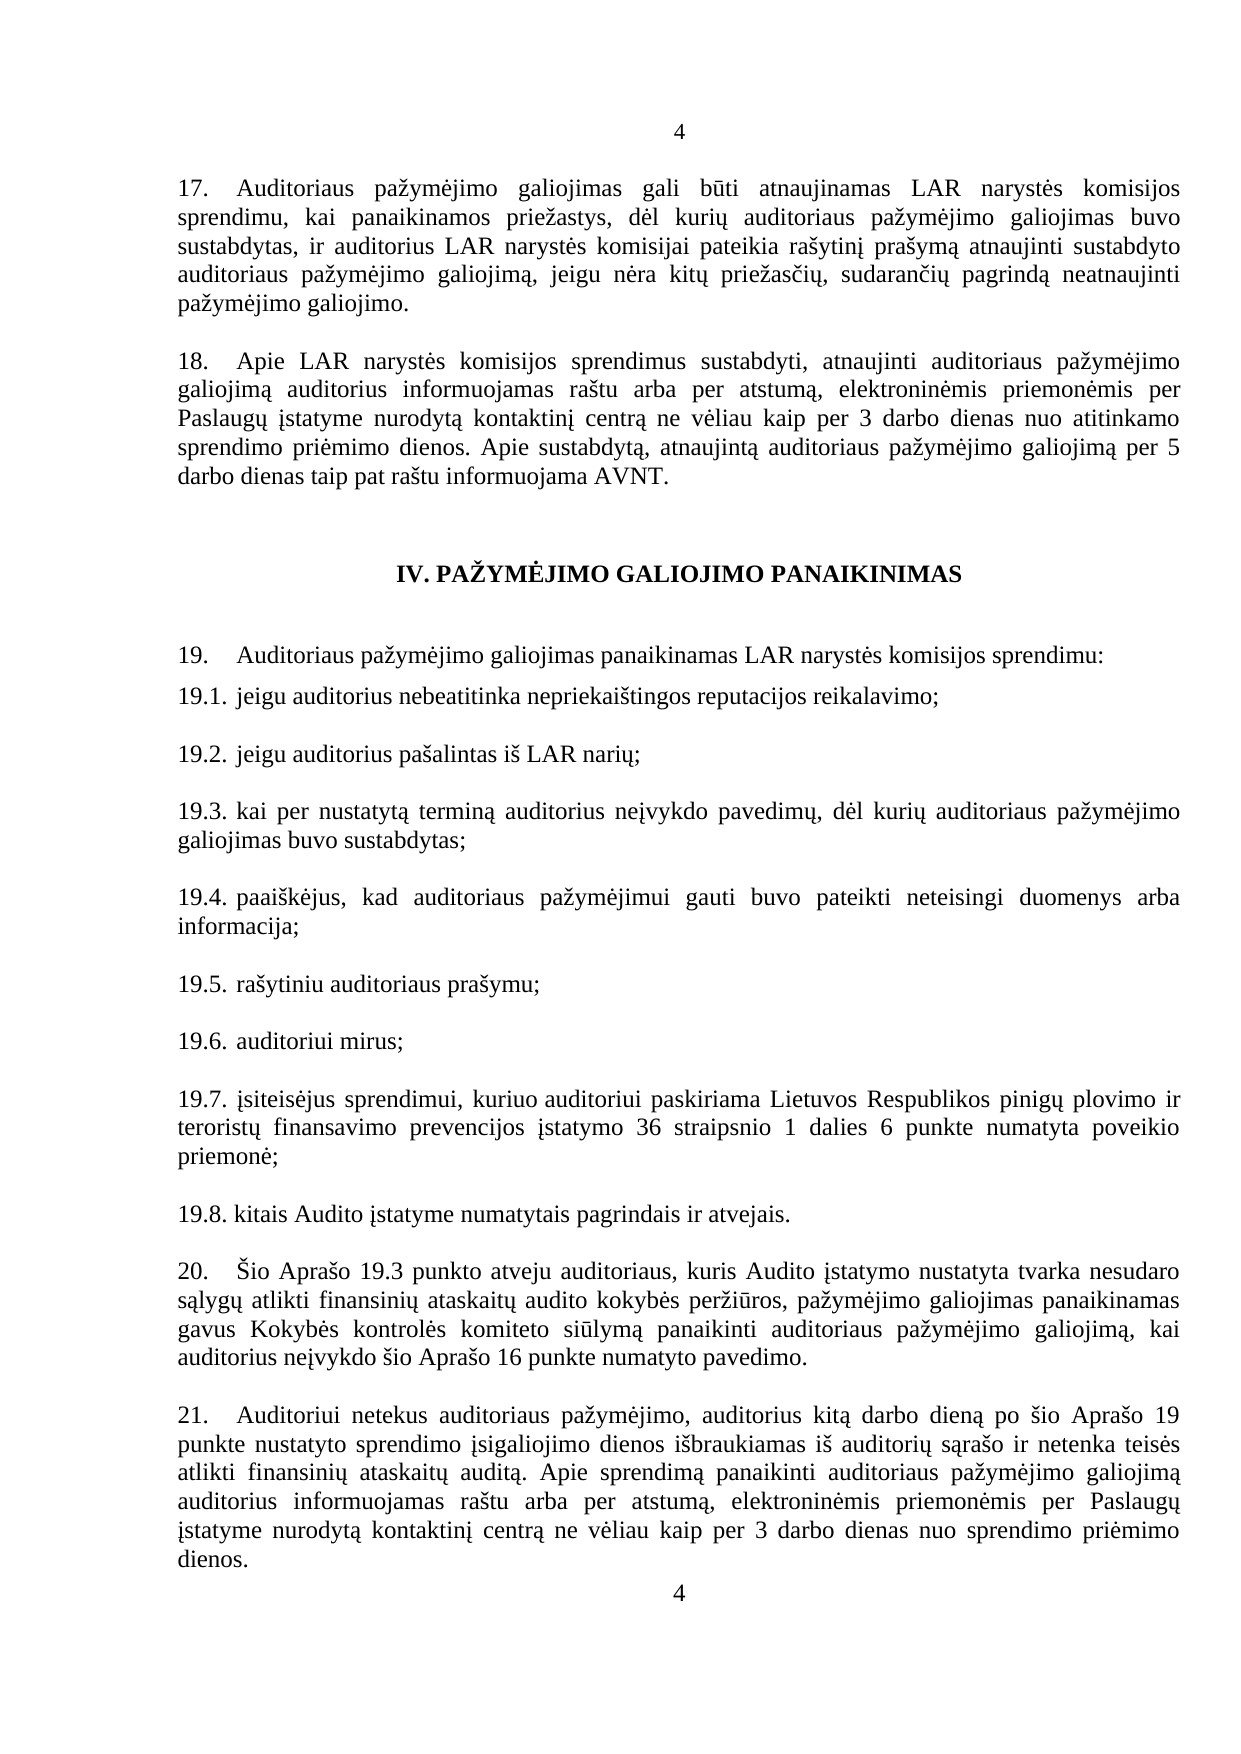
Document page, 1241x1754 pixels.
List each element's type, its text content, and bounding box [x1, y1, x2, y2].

text 19.3. kai per nustatytą terminą auditorius neįvykdo pavedimų, dėl kurių auditoriaus pažymėjimo galiojimas buvo sustabdytas; [177, 796, 1181, 854]
text 19.5. rašytiniu auditoriaus prašymu; [177, 969, 1181, 997]
text 19.6. auditoriui mirus; [177, 1026, 1181, 1055]
text 19. Auditoriaus pažymėjimo galiojimas panaikinamas LAR narystės komisijos sprendimu: [177, 640, 1181, 669]
text 21. Auditoriui netekus auditoriaus pažymėjimo, auditorius kitą darbo dieną po šio Aprašo 19 punkte nustatyto sprendimo įsigaliojimo dienos išbraukiamas iš auditorių sąrašo ir netenka teisės atlikti finansinių ataskaitų auditą. Apie sprendimą panaikinti auditoriaus pažymėjimo galiojimą auditorius informuojamas raštu arba per atstumą, elektroninėmis priemonėmis per Paslaugų įstatyme nurodytą kontaktinį centrą ne vėliau kaip per 3 darbo dienas nuo sprendimo priėmimo dienos. [177, 1400, 1181, 1572]
text 19.1. jeigu auditorius nebeatitinka nepriekaištingos reputacijos reikalavimo; [177, 681, 1181, 710]
text 18. Apie LAR narystės komisijos sprendimus sustabdyti, atnaujinti auditoriaus pažymėjimo galiojimą auditorius informuojamas raštu arba per atstumą, elektroninėmis priemonėmis per Paslaugų įstatyme nurodytą kontaktinį centrą ne vėliau kaip per 3 darbo dienas nuo atitinkamo sprendimo priėmimo dienos. Apie sustabdytą, atnaujintą auditoriaus pažymėjimo galiojimą per 5 darbo dienas taip pat raštu informuojama AVNT. [177, 346, 1181, 489]
text 17. Auditoriaus pažymėjimo galiojimas gali būti atnaujinamas LAR narystės komisijos sprendimu, kai panaikinamos priežastys, dėl kurių auditoriaus pažymėjimo galiojimas buvo sustabdytas, ir auditorius LAR narystės komisijai pateikia rašytinį prašymą atnaujinti sustabdyto auditoriaus pažymėjimo galiojimą, jeigu nėra kitų priežasčių, sudarančių pagrindą neatnaujinti pažymėjimo galiojimo. [177, 173, 1181, 317]
text 19.7. įsiteisėjus sprendimui, kuriuo auditoriui paskiriama Lietuvos Respublikos pinigų plovimo ir teroristų finansavimo prevencijos įstatymo 36 straipsnio 1 dalies 6 punkte numatyta poveikio priemonė; [177, 1084, 1181, 1170]
text 19.4. paaiškėjus, kad auditoriaus pažymėjimui gauti buvo pateikti neteisingi duomenys arba informacija; [177, 882, 1181, 940]
text 20. Šio Aprašo 19.3 punkto atveju auditoriaus, kuris Audito įstatymo nustatyta tvarka nesudaro sąlygų atlikti finansinių ataskaitų audito kokybės peržiūros, pažymėjimo galiojimas panaikinamas gavus Kokybės kontrolės komiteto siūlymą panaikinti auditoriaus pažymėjimo galiojimą, kai auditorius neįvykdo šio Aprašo 16 punkte numatyto pavedimo. [177, 1256, 1181, 1371]
text 19.8. kitais Audito įstatyme numatytais pagrindais ir atvejais. [177, 1199, 1181, 1227]
text 19.2. jeigu auditorius pašalintas iš LAR narių; [177, 739, 1181, 767]
text IV. PAŽYMĖJIMO GALIOJIMO PANAIKINIMAS [177, 559, 1181, 588]
